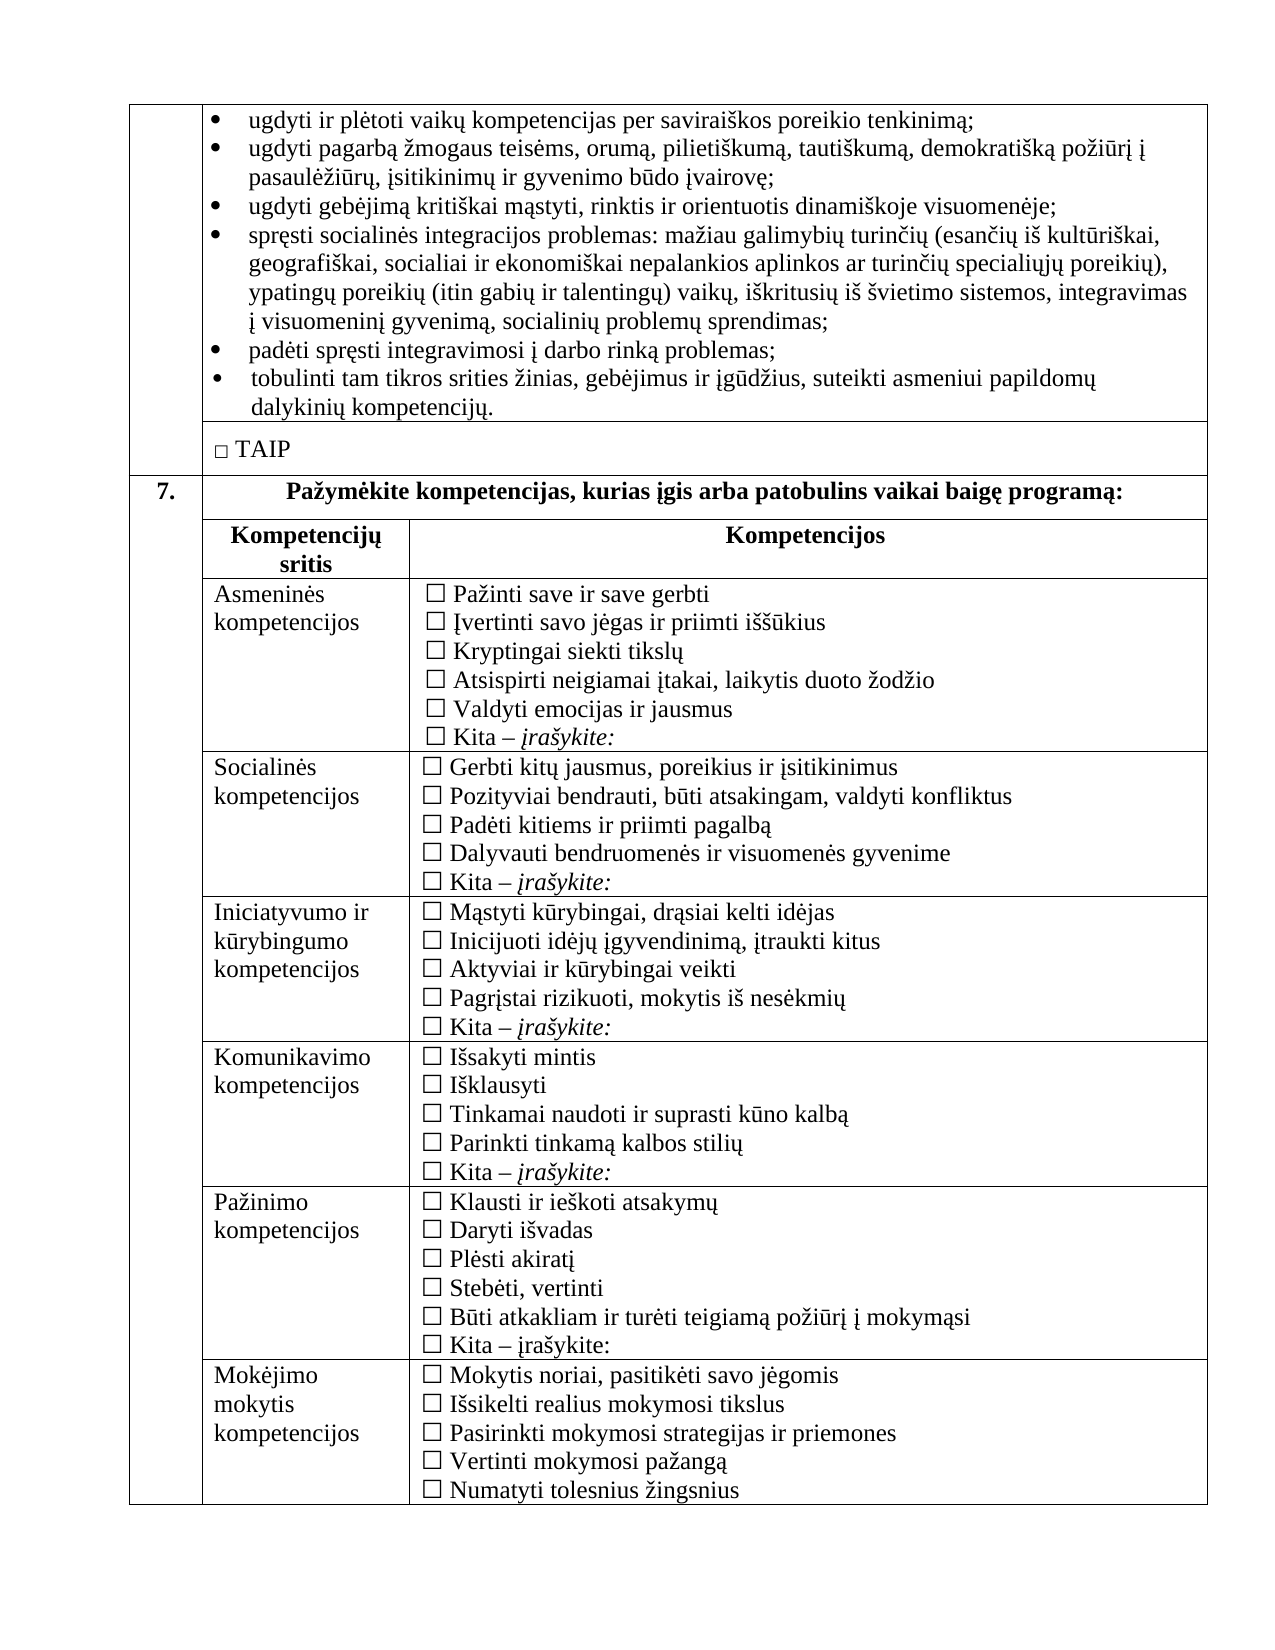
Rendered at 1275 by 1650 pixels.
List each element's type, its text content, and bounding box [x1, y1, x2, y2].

table_cell ☐ Išsakyti mintis ☐ Išklausyti ☐ Tinkamai naudoti ir suprasti kūno kalbą ☐ Parinkti tinkamą kalbos stilių ☐ Kita – įrašykite: [410, 1042, 1207, 1186]
table_cell 7. [130, 476, 202, 1504]
table_cell Pažinimo kompetencijos [203, 1187, 409, 1359]
table_cell ☐ Gerbti kitų jausmus, poreikius ir įsitikinimus ☐ Pozityviai bendrauti, būti atsakingam, valdyti konfliktus ☐ Padėti kitiems ir priimti pagalbą ☐ Dalyvauti bendruomenės ir visuomenės gyvenime ☐ Kita – įrašykite: [410, 752, 1207, 896]
table_cell Socialinės kompetencijos [203, 752, 409, 896]
table_cell ☐ Mąstyti kūrybingai, drąsiai kelti idėjas ☐ Inicijuoti idėjų įgyvendinimą, įtraukti kitus ☐ Aktyviai ir kūrybingai veikti ☐ Pagrįstai rizikuoti, mokytis iš nesėkmių ☐ Kita – įrašykite: [410, 897, 1207, 1041]
table_cell ☐ TAIP [203, 422, 1207, 475]
table_cell Komunikavimo kompetencijos [203, 1042, 409, 1186]
table_cell  ugdyti ir plėtoti vaikų kompetencijas per saviraiškos poreikio tenkinimą;  ugdyti pagarbą žmogaus teisėms, orumą, pilietiškumą, tautiškumą, demokratišką požiūrį į pasaulėžiūrų, įsitikinimų ir gyvenimo būdo įvairovę;  ugdyti gebėjimą kritiškai mąstyti, rinktis ir orientuotis dinamiškoje visuomenėje;  spręsti socialinės integracijos problemas: mažiau galimybių turinčių (esančių iš kultūriškai, geografiškai, socialiai ir ekonomiškai nepalankios aplinkos ar turinčių specialiųjų poreikių), ypatingų poreikių (itin gabių ir talentingų) vaikų, iškritusių iš švietimo sistemos, integravimas į visuomeninį gyvenimą, socialinių problemų sprendimas;  padėti spręsti integravimosi į darbo rinką problemas;  tobulinti tam tikros srities žinias, gebėjimus ir įgūdžius, suteikti asmeniui papildomų dalykinių kompetencijų. [203, 105, 1207, 421]
table_cell [130, 105, 202, 475]
table_cell Mokėjimo mokytis kompetencijos [203, 1360, 409, 1504]
table_cell Kompetencijos [410, 520, 1207, 578]
table_cell Pažymėkite kompetencijas, kurias įgis arba patobulins vaikai baigę programą: [203, 476, 1207, 519]
table_cell ☐ Pažinti save ir save gerbti ☐ Įvertinti savo jėgas ir priimti iššūkius ☐ Kryptingai siekti tikslų ☐ Atsispirti neigiamai įtakai, laikytis duoto žodžio ☐ Valdyti emocijas ir jausmus ☐ Kita – įrašykite: [410, 579, 1207, 751]
table_cell Iniciatyvumo ir kūrybingumo kompetencijos [203, 897, 409, 1041]
table_cell ☐ Klausti ir ieškoti atsakymų ☐ Daryti išvadas ☐ Plėsti akiratį ☐ Stebėti, vertinti ☐ Būti atkakliam ir turėti teigiamą požiūrį į mokymąsi ☐ Kita – įrašykite: [410, 1187, 1207, 1359]
table_cell Asmeninės kompetencijos [203, 579, 409, 751]
table_cell Kompetencijų sritis [203, 520, 409, 578]
table_cell ☐ Mokytis noriai, pasitikėti savo jėgomis ☐ Išsikelti realius mokymosi tikslus ☐ Pasirinkti mokymosi strategijas ir priemones ☐ Vertinti mokymosi pažangą ☐ Numatyti tolesnius žingsnius [410, 1360, 1207, 1504]
